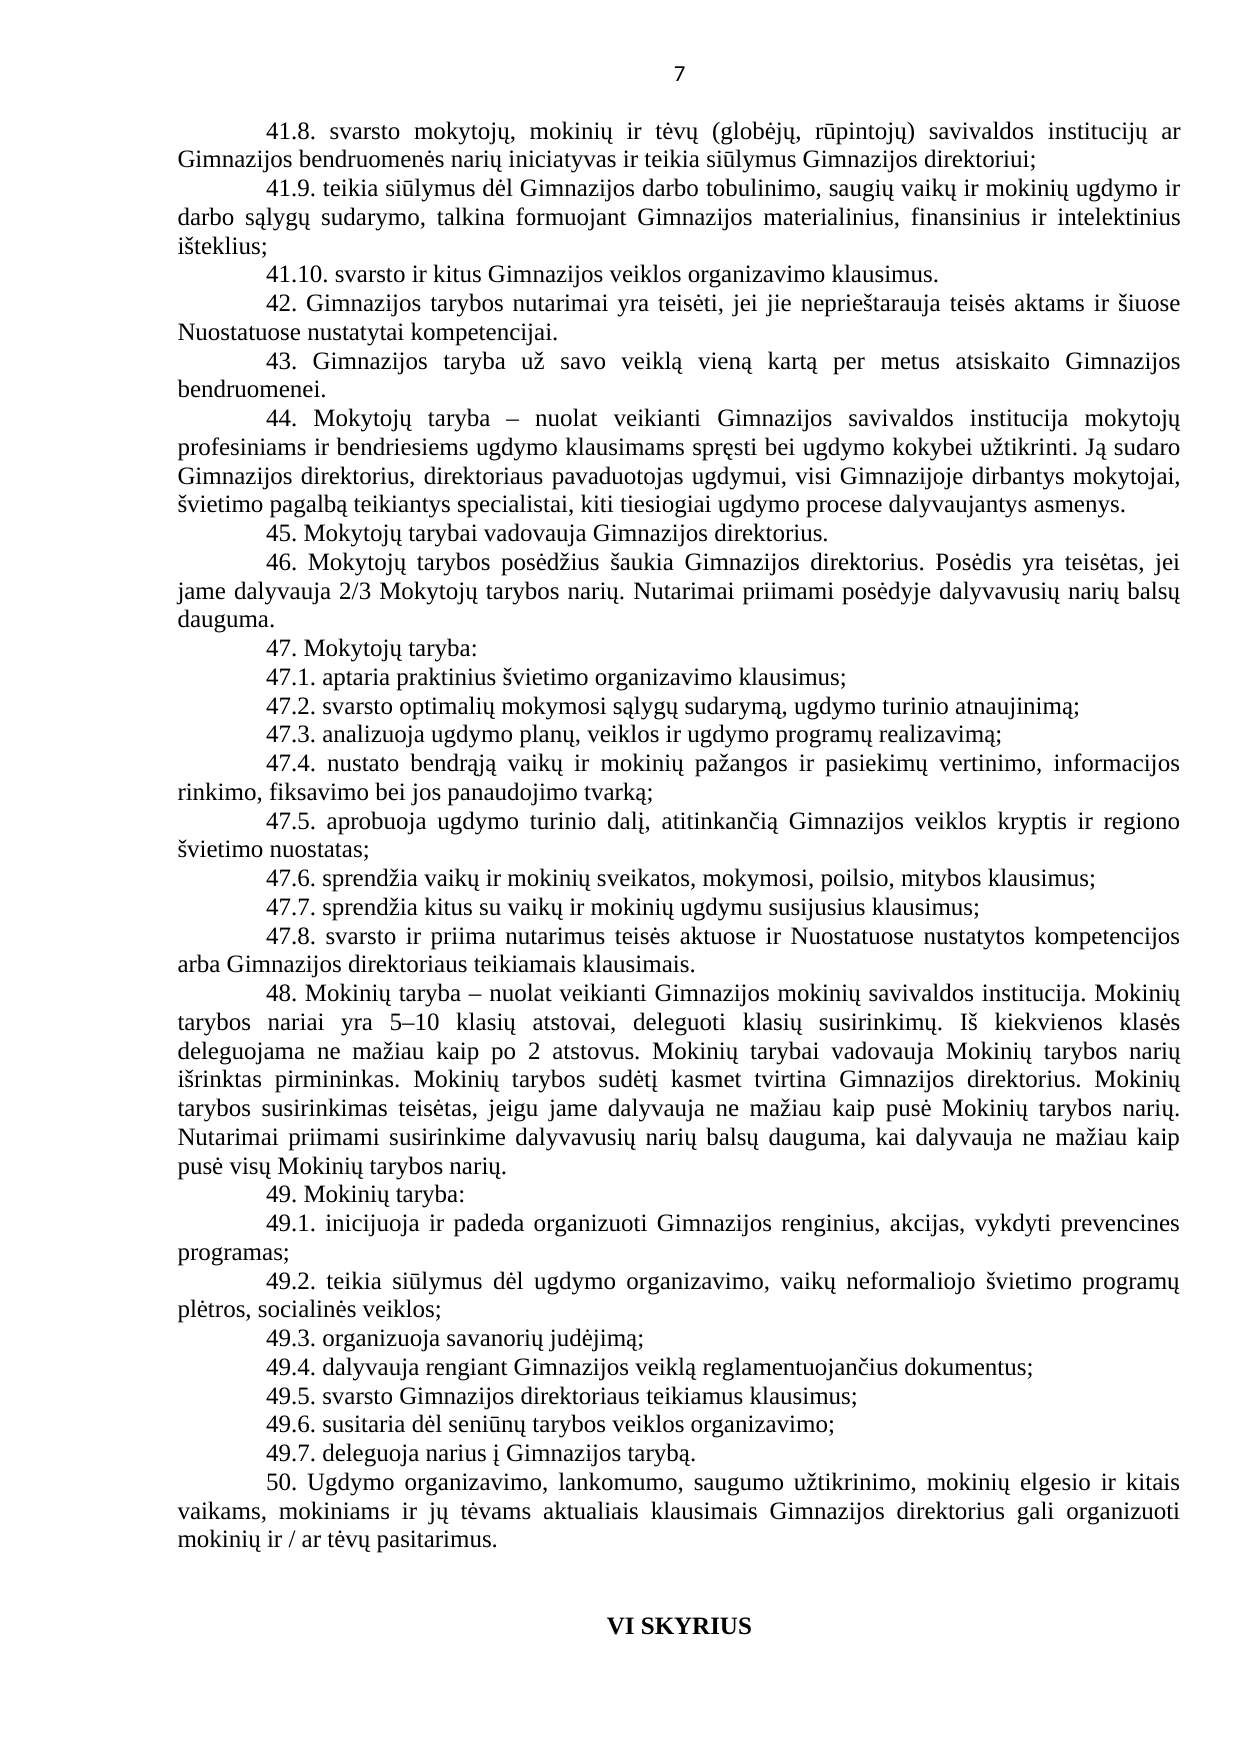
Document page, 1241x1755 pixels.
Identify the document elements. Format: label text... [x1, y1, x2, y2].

text 49.5. svarsto Gimnazijos direktoriaus teikiamus klausimus; [177, 1381, 1181, 1409]
text 47.5. aprobuoja ugdymo turinio dalį, atitinkančią Gimnazijos veiklos kryptis ir regiono švietimo nuostatas; [177, 806, 1181, 863]
text 43. Gimnazijos taryba už savo veiklą vieną kartą per metus atsiskaito Gimnazijos bendruomenei. [177, 346, 1181, 403]
text 49.6. susitaria dėl seniūnų tarybos veiklos organizavimo; [177, 1409, 1181, 1438]
text 49.7. deleguoja narius į Gimnazijos tarybą. [177, 1438, 1181, 1467]
text 41.9. teikia siūlymus dėl Gimnazijos darbo tobulinimo, saugių vaikų ir mokinių ugdymo ir darbo sąlygų sudarymo, talkina formuojant Gimnazijos materialinius, finansinius ir intelektinius išteklius; [177, 173, 1181, 259]
text 49.1. inicijuoja ir padeda organizuoti Gimnazijos renginius, akcijas, vykdyti prevencines programas; [177, 1208, 1181, 1266]
text 47.1. aptaria praktinius švietimo organizavimo klausimus; [177, 662, 1181, 691]
text 49.3. organizuoja savanorių judėjimą; [177, 1323, 1181, 1352]
text 50. Ugdymo organizavimo, lankomumo, saugumo užtikrinimo, mokinių elgesio ir kitais vaikams, mokiniams ir jų tėvams aktualiais klausimais Gimnazijos direktorius gali organizuoti mokinių ir / ar tėvų pasitarimus. [177, 1467, 1181, 1553]
text 47. Mokytojų taryba: [177, 633, 1181, 662]
text 42. Gimnazijos tarybos nutarimai yra teisėti, jei jie neprieštarauja teisės aktams ir šiuose Nuostatuose nustatytai kompetencijai. [177, 288, 1181, 346]
text 47.2. svarsto optimalių mokymosi sąlygų sudarymą, ugdymo turinio atnaujinimą; [177, 691, 1181, 719]
text 49.2. teikia siūlymus dėl ugdymo organizavimo, vaikų neformaliojo švietimo programų plėtros, socialinės veiklos; [177, 1266, 1181, 1323]
text 45. Mokytojų tarybai vadovauja Gimnazijos direktorius. [177, 518, 1181, 547]
text 48. Mokinių taryba – nuolat veikianti Gimnazijos mokinių savivaldos institucija. Mokinių tarybos nariai yra 5–10 klasių atstovai, deleguoti klasių susirinkimų. Iš kiekvienos klasės deleguojama ne mažiau kaip po 2 atstovus. Mokinių tarybai vadovauja Mokinių tarybos narių išrinktas pirmininkas. Mokinių tarybos sudėtį kasmet tvirtina Gimnazijos direktorius. Mokinių tarybos susirinkimas teisėtas, jeigu jame dalyvauja ne mažiau kaip pusė Mokinių tarybos narių. Nutarimai priimami susirinkime dalyvavusių narių balsų dauguma, kai dalyvauja ne mažiau kaip pusė visų Mokinių tarybos narių. [177, 978, 1181, 1179]
text 47.7. sprendžia kitus su vaikų ir mokinių ugdymu susijusius klausimus; [177, 892, 1181, 921]
text 47.3. analizuoja ugdymo planų, veiklos ir ugdymo programų realizavimą; [177, 719, 1181, 748]
text 49.4. dalyvauja rengiant Gimnazijos veiklą reglamentuojančius dokumentus; [177, 1352, 1181, 1381]
text 47.8. svarsto ir priima nutarimus teisės aktuose ir Nuostatuose nustatytos kompetencijos arba Gimnazijos direktoriaus teikiamais klausimais. [177, 921, 1181, 978]
text 47.6. sprendžia vaikų ir mokinių sveikatos, mokymosi, poilsio, mitybos klausimus; [177, 863, 1181, 892]
text 41.8. svarsto mokytojų, mokinių ir tėvų (globėjų, rūpintojų) savivaldos institucijų ar Gimnazijos bendruomenės narių iniciatyvas ir teikia siūlymus Gimnazijos direktoriui; [177, 116, 1181, 173]
text 49. Mokinių taryba: [177, 1179, 1181, 1208]
text 44. Mokytojų taryba – nuolat veikianti Gimnazijos savivaldos institucija mokytojų profesiniams ir bendriesiems ugdymo klausimams spręsti bei ugdymo kokybei užtikrinti. Ją sudaro Gimnazijos direktorius, direktoriaus pavaduotojas ugdymui, visi Gimnazijoje dirbantys mokytojai, švietimo pagalbą teikiantys specialistai, kiti tiesiogiai ugdymo procese dalyvaujantys asmenys. [177, 403, 1181, 518]
text 47.4. nustato bendrąją vaikų ir mokinių pažangos ir pasiekimų vertinimo, informacijos rinkimo, fiksavimo bei jos panaudojimo tvarką; [177, 748, 1181, 806]
text 41.10. svarsto ir kitus Gimnazijos veiklos organizavimo klausimus. [177, 259, 1181, 288]
text 46. Mokytojų tarybos posėdžius šaukia Gimnazijos direktorius. Posėdis yra teisėtas, jei jame dalyvauja 2/3 Mokytojų tarybos narių. Nutarimai priimami posėdyje dalyvavusių narių balsų dauguma. [177, 547, 1181, 633]
text VI SKYRIUS [177, 1611, 1181, 1639]
